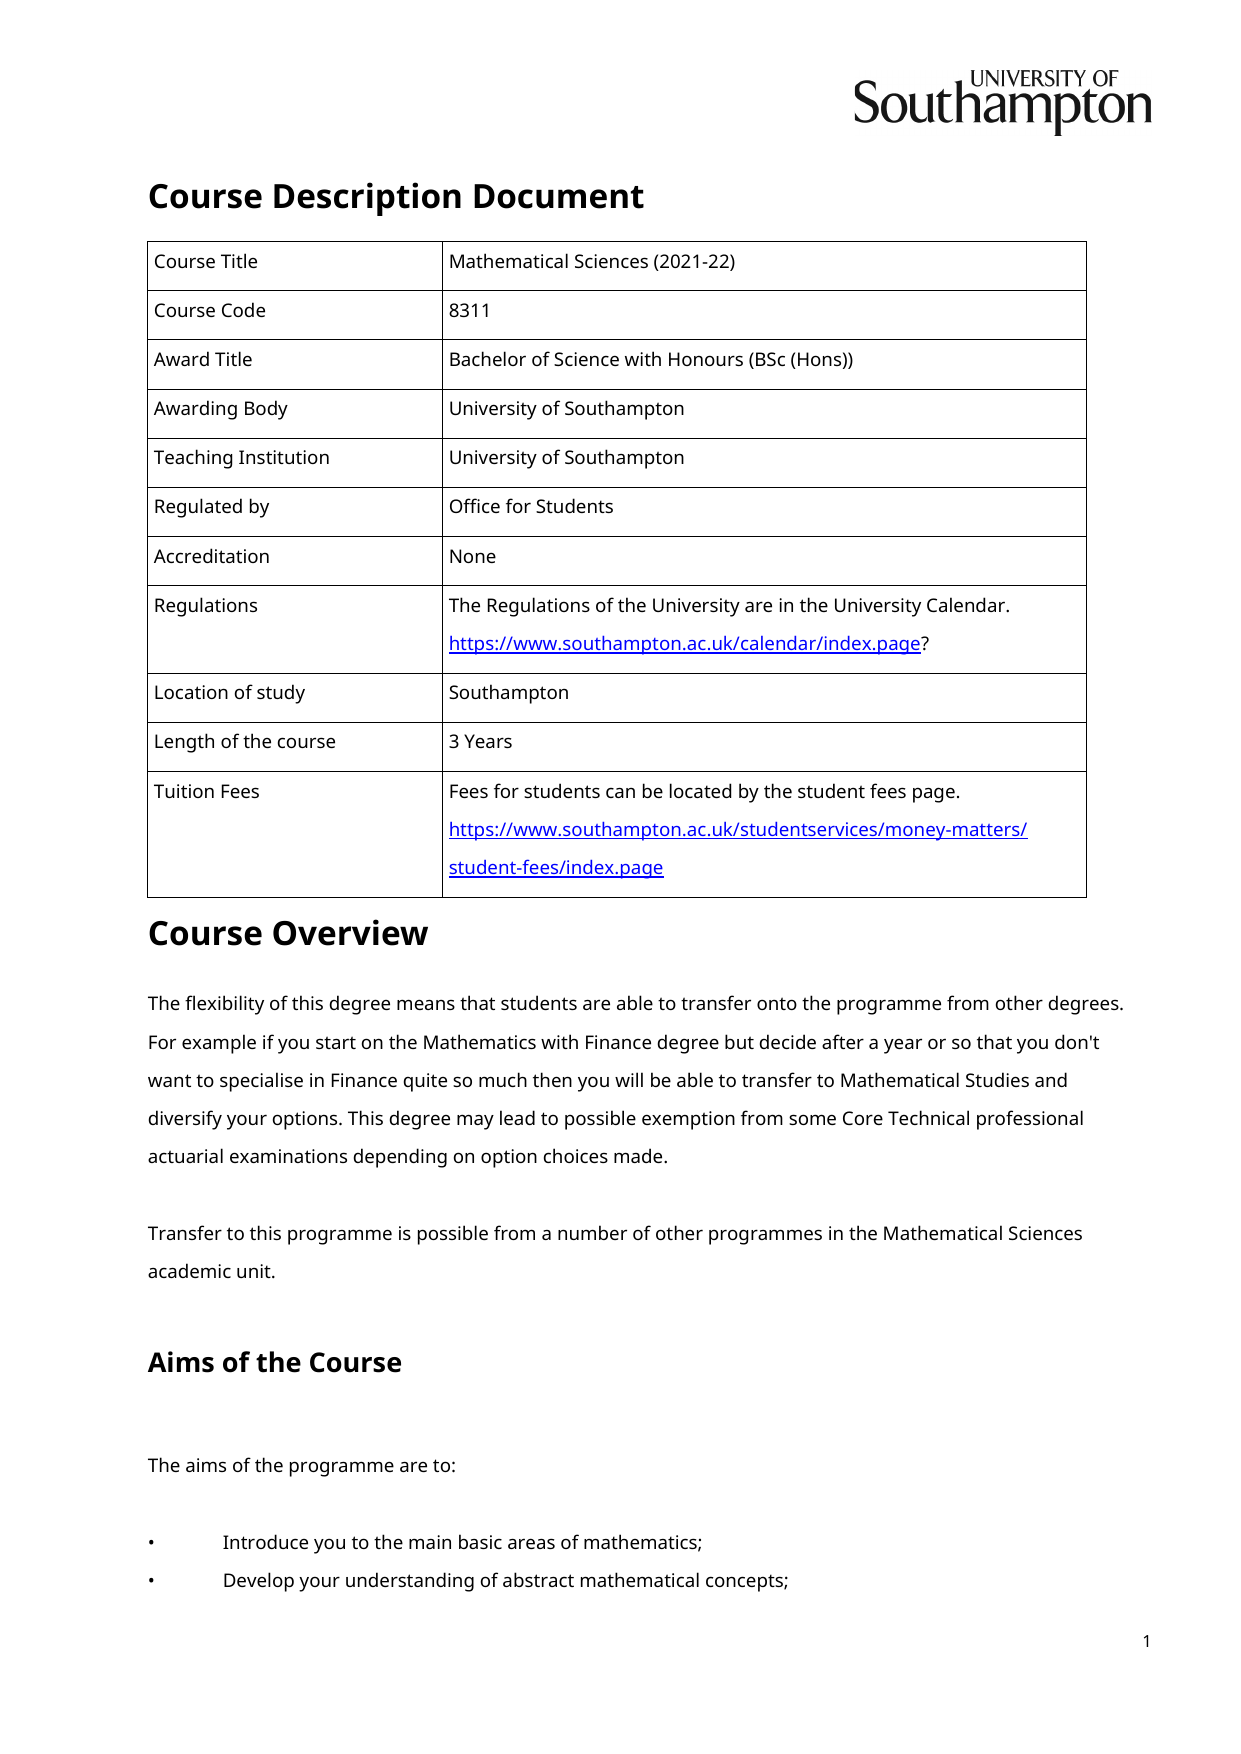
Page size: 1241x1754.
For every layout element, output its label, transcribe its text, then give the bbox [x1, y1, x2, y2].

table_cell None [443, 537, 1086, 585]
subtitle Course Description Document [148, 173, 1152, 218]
table_cell Course Code [148, 291, 442, 339]
table_cell University of Southampton [443, 390, 1086, 438]
table_cell 3 Years [443, 723, 1086, 771]
table_cell 8311 [443, 291, 1086, 339]
table_cell Accreditation [148, 537, 442, 585]
table_cell Fees for students can be located by the student fees page. https://www.southampton.ac.uk/studentservices/money-matters/student-fees/index.page [443, 772, 1086, 897]
subtitle Aims of the Course [148, 1343, 1152, 1380]
table_cell Awarding Body [148, 390, 442, 438]
table_cell Award Title [148, 340, 442, 388]
table_cell Bachelor of Science with Honours (BSc (Hons)) [443, 340, 1086, 388]
text The aims of the programme are to: • Introduce you to the main basic areas of mathematics; • Develop your understanding of abstract mathematical concepts; [148, 1453, 1152, 1593]
subtitle Course Overview [148, 910, 1152, 956]
table_cell Regulations [148, 586, 442, 673]
table_cell Tuition Fees [148, 772, 442, 897]
table_header Mathematical Sciences (2021-22) [443, 242, 1086, 290]
table_cell University of Southampton [443, 439, 1086, 487]
table_cell Regulated by [148, 488, 442, 536]
table_cell Southampton [443, 674, 1086, 722]
table_cell Length of the course [148, 723, 442, 771]
table_cell Office for Students [443, 488, 1086, 536]
table_cell Teaching Institution [148, 439, 442, 487]
text The flexibility of this degree means that students are able to transfer onto the programme from other degrees. For example if you start on the Mathematics with Finance degree but decide after a year or so that you don't want to specialise in Finance quite so much then you will be able to transfer to Mathematical Studies and diversify your options. This degree may lead to possible exemption from some Core Technical professional actuarial examinations depending on option choices made. Transfer to this programme is possible from a number of other programmes in the Mathematical Sciences academic unit. [148, 991, 1145, 1284]
table_header Course Title [148, 242, 442, 290]
table_cell The Regulations of the University are in the University Calendar. https://www.southampton.ac.uk/calendar/index.page? [443, 586, 1086, 673]
table_cell Location of study [148, 674, 442, 722]
